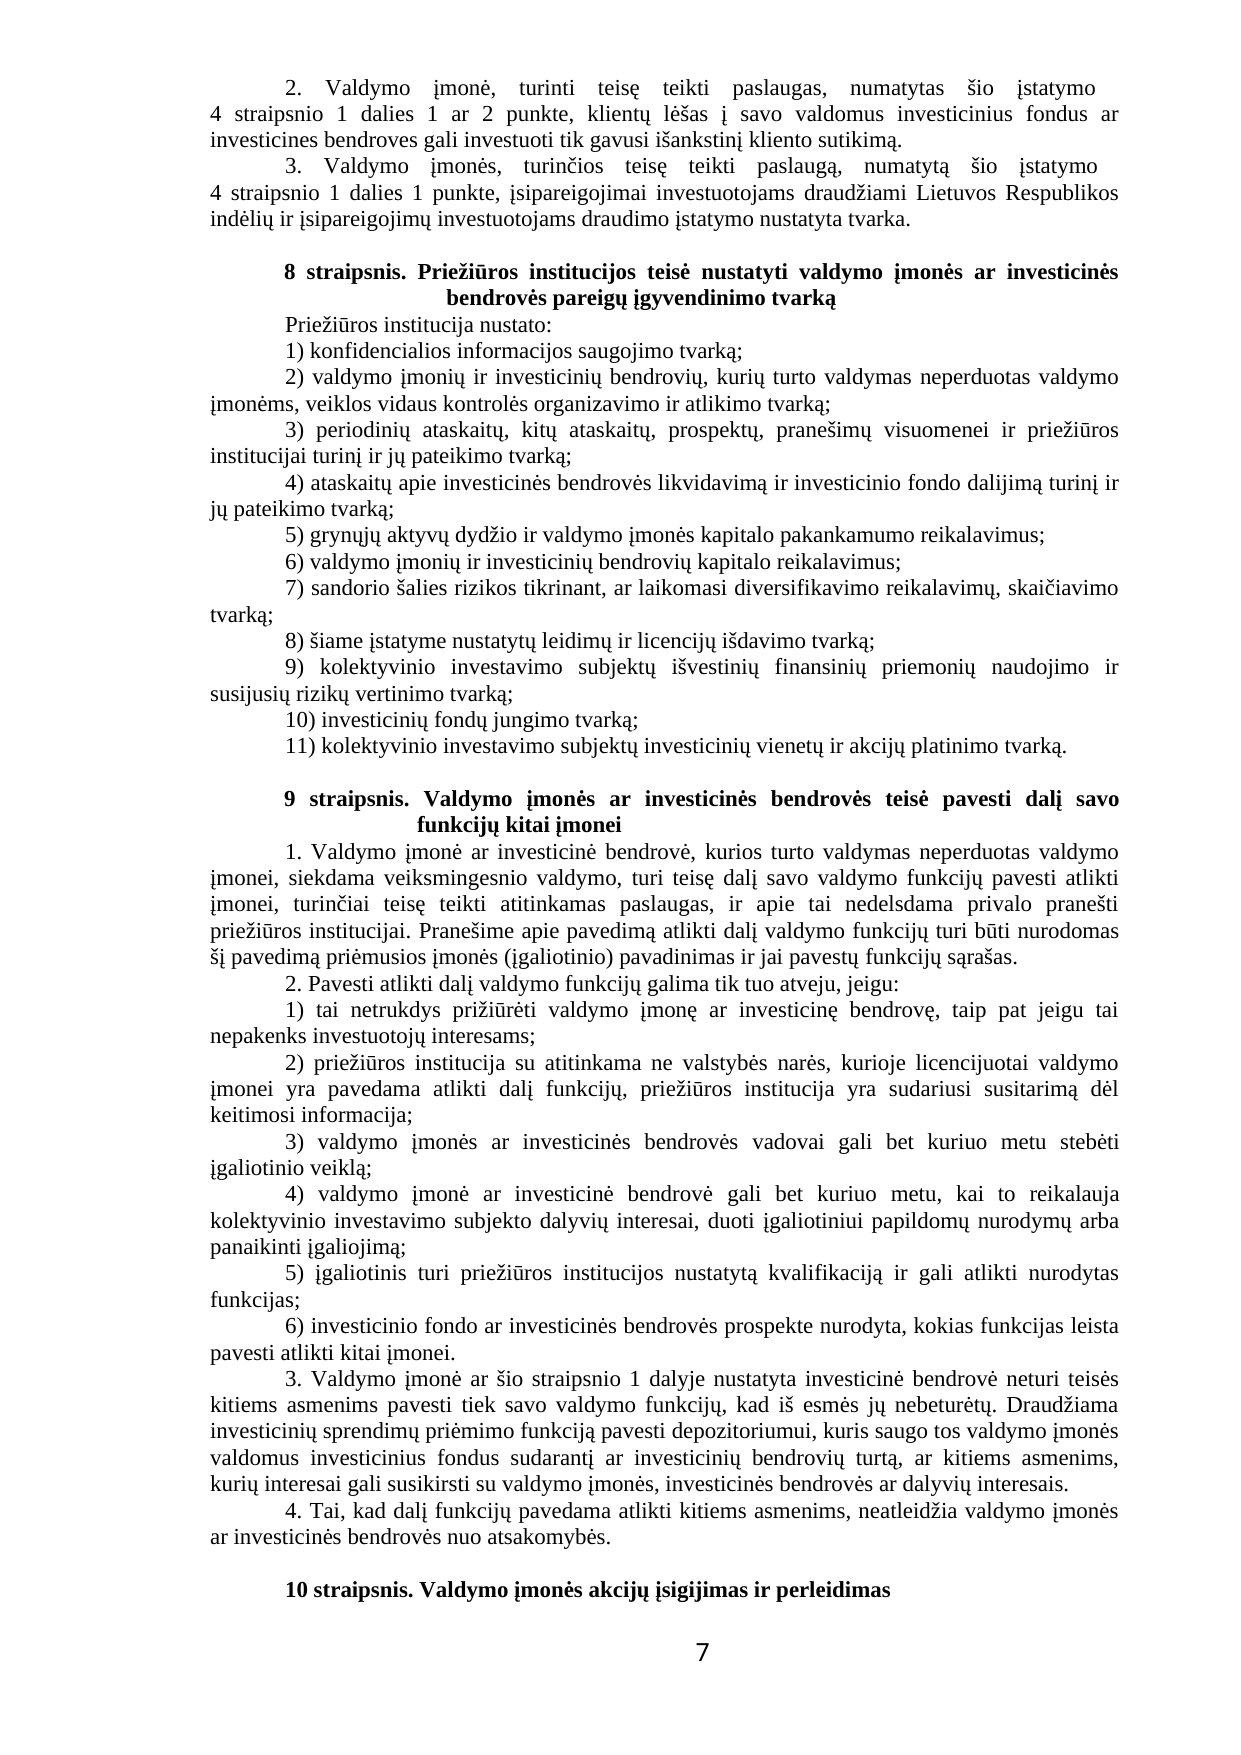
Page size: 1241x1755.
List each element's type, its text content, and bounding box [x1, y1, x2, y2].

text 5) įgaliotinis turi priežiūros institucijos nustatytą kvalifikaciją ir gali atlikti nurodytas funkcijas; [210, 1259, 1120, 1312]
text 3) periodinių ataskaitų, kitų ataskaitų, prospektų, pranešimų visuomenei ir priežiūros institucijai turinį ir jų pateikimo tvarką; [210, 416, 1120, 469]
text 1. Valdymo įmonė ar investicinė bendrovė, kurios turto valdymas neperduotas valdymo įmonei, siekdama veiksmingesnio valdymo, turi teisę dalį savo valdymo funkcijų pavesti atlikti įmonei, turinčiai teisę teikti atitinkamas paslaugas, ir apie tai nedelsdama privalo pranešti priežiūros institucijai. Pranešime apie pavedimą atlikti dalį valdymo funkcijų turi būti nurodomas šį pavedimą priėmusios įmonės (įgaliotinio) pavadinimas ir jai pavestų funkcijų sąrašas. [210, 838, 1120, 969]
text 11) kolektyvinio investavimo subjektų investicinių vienetų ir akcijų platinimo tvarką. [210, 732, 1120, 759]
text 5) grynųjų aktyvų dydžio ir valdymo įmonės kapitalo pakankamumo reikalavimus; [210, 522, 1120, 548]
text 1) tai netrukdys prižiūrėti valdymo įmonę ar investicinę bendrovę, taip pat jeigu tai nepakenks investuotojų interesams; [210, 996, 1120, 1049]
text 6) investicinio fondo ar investicinės bendrovės prospekte nurodyta, kokias funkcijas leista pavesti atlikti kitai įmonei. [210, 1312, 1120, 1365]
text 10 straipsnis. Valdymo įmonės akcijų įsigijimas ir perleidimas [210, 1576, 1120, 1602]
text 10) investicinių fondų jungimo tvarką; [210, 706, 1120, 732]
text 9 straipsnis. Valdymo įmonės ar investicinės bendrovės teisė pavesti dalį savo funkcijų kitai įmonei [284, 785, 1120, 838]
text 8 straipsnis. Priežiūros institucijos teisė nustatyti valdymo įmonės ar investicinės bendrovės pareigų įgyvendinimo tvarką [284, 258, 1120, 311]
text 2. Valdymo įmonė, turinti teisę teikti paslaugas, numatytas šio įstatymo 4 straipsnio 1 dalies 1 ar 2 punkte, klientų lėšas į savo valdomus investicinius fondus ar investicines bendroves gali investuoti tik gavusi išankstinį kliento sutikimą. [210, 73, 1120, 153]
text 1) konfidencialios informacijos saugojimo tvarką; [210, 337, 1120, 363]
text 3) valdymo įmonės ar investicinės bendrovės vadovai gali bet kuriuo metu stebėti įgaliotinio veiklą; [210, 1128, 1120, 1180]
text 4. Tai, kad dalį funkcijų pavedama atlikti kitiems asmenims, neatleidžia valdymo įmonės ar investicinės bendrovės nuo atsakomybės. [210, 1497, 1120, 1549]
text 2) valdymo įmonių ir investicinių bendrovių, kurių turto valdymas neperduotas valdymo įmonėms, veiklos vidaus kontrolės organizavimo ir atlikimo tvarką; [210, 363, 1120, 416]
text 8) šiame įstatyme nustatytų leidimų ir licencijų išdavimo tvarką; [210, 627, 1120, 653]
text 7) sandorio šalies rizikos tikrinant, ar laikomasi diversifikavimo reikalavimų, skaičiavimo tvarką; [210, 574, 1120, 627]
text 4) valdymo įmonė ar investicinė bendrovė gali bet kuriuo metu, kai to reikalauja kolektyvinio investavimo subjekto dalyvių interesai, duoti įgaliotiniui papildomų nurodymų arba panaikinti įgaliojimą; [210, 1180, 1120, 1259]
text Priežiūros institucija nustato: [210, 311, 1120, 337]
text 3. Valdymo įmonės, turinčios teisę teikti paslaugą, numatytą šio įstatymo 4 straipsnio 1 dalies 1 punkte, įsipareigojimai investuotojams draudžiami Lietuvos Respublikos indėlių ir įsipareigojimų investuotojams draudimo įstatymo nustatyta tvarka. [210, 153, 1120, 232]
text 2) priežiūros institucija su atitinkama ne valstybės narės, kurioje licencijuotai valdymo įmonei yra pavedama atlikti dalį funkcijų, priežiūros institucija yra sudariusi susitarimą dėl keitimosi informacija; [210, 1049, 1120, 1128]
text 9) kolektyvinio investavimo subjektų išvestinių finansinių priemonių naudojimo ir susijusių rizikų vertinimo tvarką; [210, 653, 1120, 706]
text 4) ataskaitų apie investicinės bendrovės likvidavimą ir investicinio fondo dalijimą turinį ir jų pateikimo tvarką; [210, 469, 1120, 522]
text 3. Valdymo įmonė ar šio straipsnio 1 dalyje nustatyta investicinė bendrovė neturi teisės kitiems asmenims pavesti tiek savo valdymo funkcijų, kad iš esmės jų nebeturėtų. Draudžiama investicinių sprendimų priėmimo funkciją pavesti depozitoriumui, kuris saugo tos valdymo įmonės valdomus investicinius fondus sudarantį ar investicinių bendrovių turtą, ar kitiems asmenims, kurių interesai gali susikirsti su valdymo įmonės, investicinės bendrovės ar dalyvių interesais. [210, 1365, 1120, 1497]
text 6) valdymo įmonių ir investicinių bendrovių kapitalo reikalavimus; [210, 548, 1120, 574]
text 2. Pavesti atlikti dalį valdymo funkcijų galima tik tuo atveju, jeigu: [210, 969, 1120, 996]
